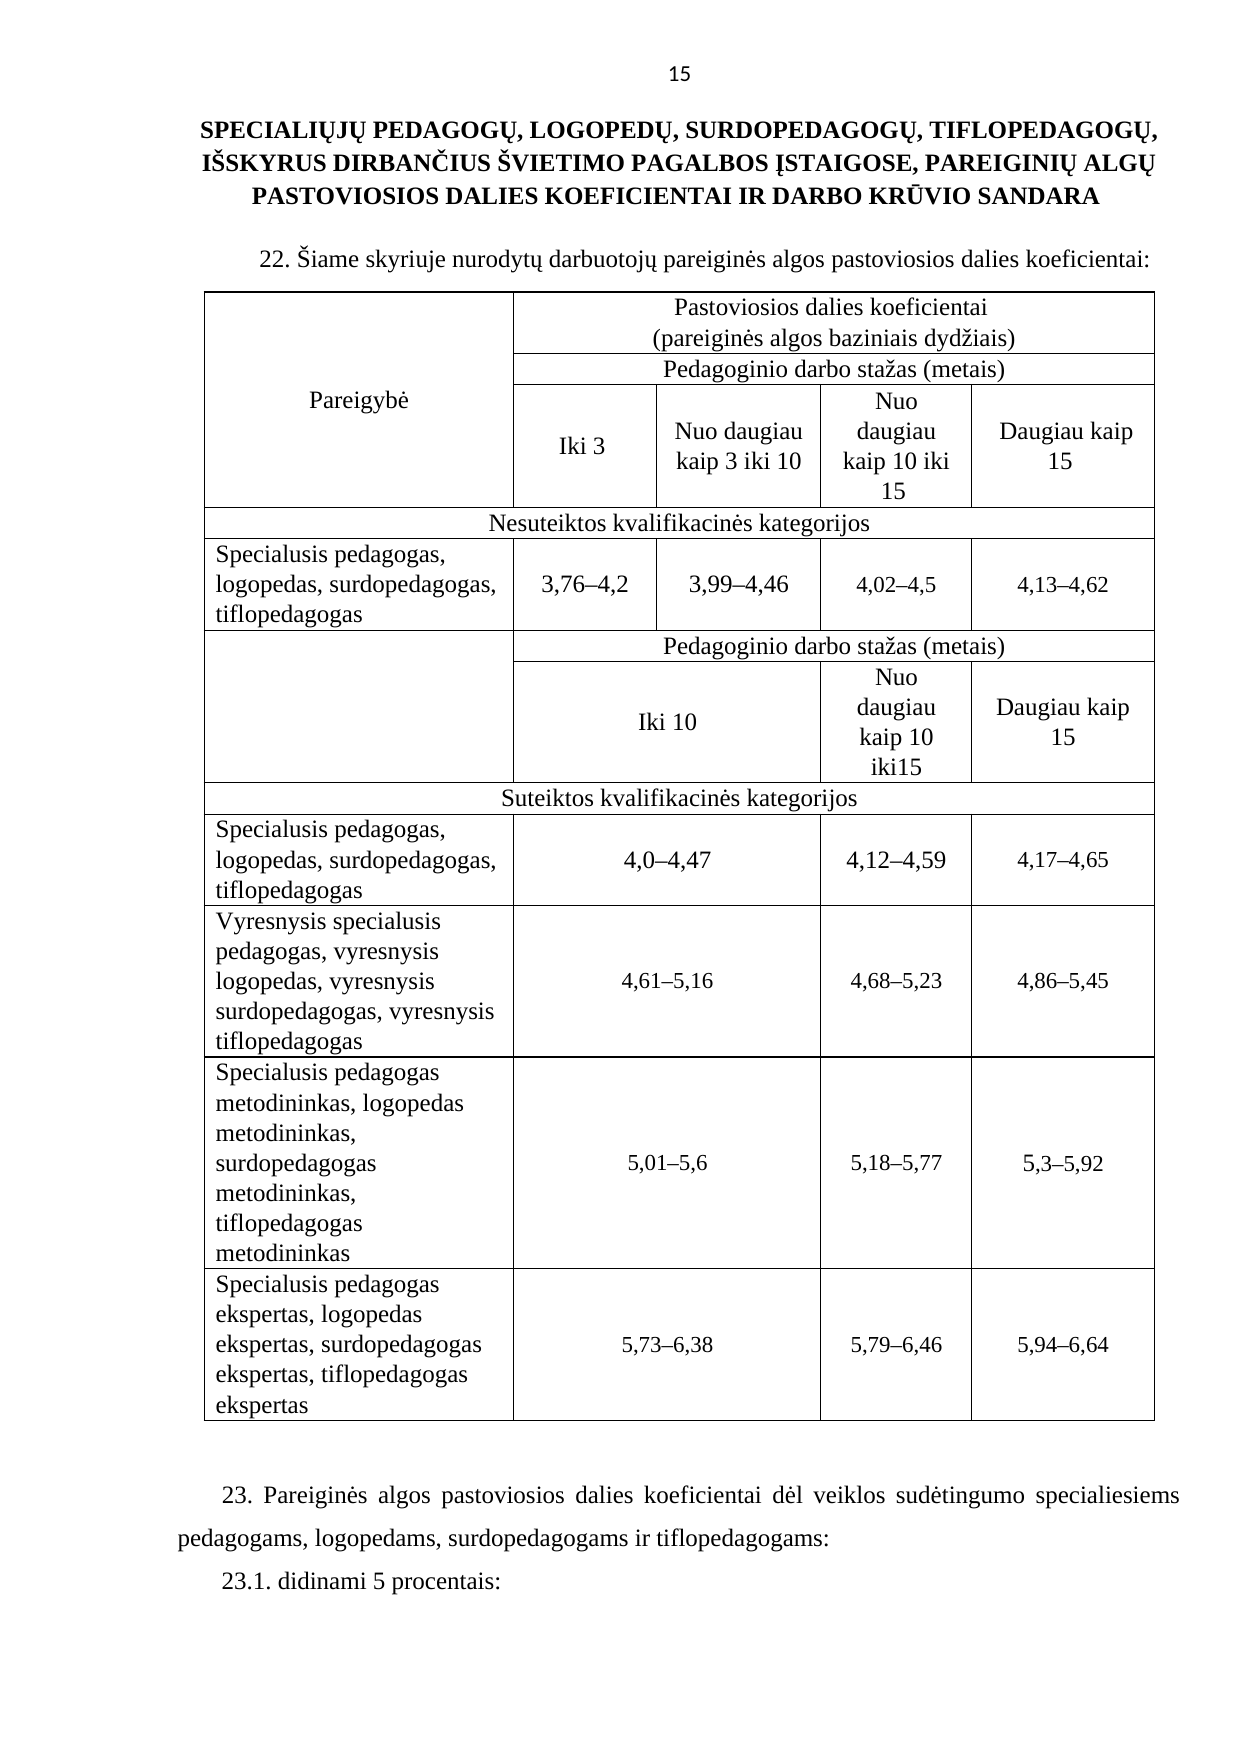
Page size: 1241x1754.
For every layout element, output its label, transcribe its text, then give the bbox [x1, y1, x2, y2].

table_cell 5,94–6,64 [972, 1269, 1154, 1420]
table_cell 4,86–5,45 [972, 906, 1154, 1056]
table_cell Nuo daugiau kaip 3 iki 10 [657, 385, 820, 507]
table_cell Specialusis pedagogas, logopedas, surdopedagogas, tiflopedagogas [205, 815, 513, 905]
table_cell 4,02–4,5 [821, 539, 971, 630]
table_header Pareigybė [205, 293, 513, 507]
table_cell 5,18–5,77 [821, 1058, 971, 1268]
table_cell Suteiktos kvalifikacinės kategorijos [205, 783, 1154, 813]
table_cell Nuo daugiau kaip 10 iki 15 [821, 385, 971, 507]
table_cell Specialusis pedagogas metodininkas, logopedas metodininkas, surdopedagogas metodininkas, tiflopedagogas metodininkas [205, 1058, 513, 1268]
table_cell 5,73–6,38 [514, 1269, 820, 1420]
table_cell 4,68–5,23 [821, 906, 971, 1056]
table_cell Nuo daugiau kaip 10 iki15 [821, 662, 971, 782]
text 23. Pareiginės algos pastoviosios dalies koeficientai dėl veiklos sudėtingumo specialiesiems pedagogams, logopedams, surdopedagogams ir tiflopedagogams: [177, 1480, 1181, 1552]
table_cell Nesuteiktos kvalifikacinės kategorijos [205, 508, 1154, 538]
table_cell 4,12–4,59 [821, 815, 971, 905]
table_header Pastoviosios dalies koeficientai (pareiginės algos baziniais dydžiais) [514, 293, 1154, 353]
table_cell Daugiau kaip 15 [972, 662, 1154, 782]
table_cell 4,13–4,62 [972, 539, 1154, 630]
table_cell Specialusis pedagogas, logopedas, surdopedagogas, tiflopedagogas [205, 539, 513, 630]
table_cell Pedagoginio darbo stažas (metais) [514, 631, 1154, 661]
table_cell 5,01–5,6 [514, 1058, 820, 1268]
text 22. Šiame skyriuje nurodytų darbuotojų pareiginės algos pastoviosios dalies koeficientai: [177, 244, 1181, 273]
table_cell 3,99–4,46 [657, 539, 820, 630]
table_cell Iki 10 [514, 662, 820, 782]
table_cell Iki 3 [514, 385, 656, 507]
table_cell Daugiau kaip 15 [972, 385, 1154, 507]
table_cell 4,61–5,16 [514, 906, 820, 1056]
table_cell 5,3–5,92 [972, 1058, 1154, 1268]
table_cell 4,0–4,47 [514, 815, 820, 905]
text SPECIALIŲJŲ PEDAGOGŲ, LOGOPEDŲ, SURDOPEDAGOGŲ, TIFLOPEDAGOGŲ, IŠSKYRUS DIRBANČIUS ŠVIETIMO PAGALBOS ĮSTAIGOSE, PAREIGINIŲ ALGŲ PASTOVIOSIOS DALIES KOEFICIENTAI IR DARBO KRŪVIO SANDARA [177, 115, 1181, 210]
table_cell 3,76–4,2 [514, 539, 656, 630]
text 23.1. didinami 5 procentais: [177, 1566, 1181, 1595]
table_cell Pedagoginio darbo stažas (metais) [514, 354, 1154, 384]
table_cell [205, 631, 513, 782]
table_cell Specialusis pedagogas ekspertas, logopedas ekspertas, surdopedagogas ekspertas, tiflopedagogas ekspertas [205, 1269, 513, 1420]
table_cell Vyresnysis specialusis pedagogas, vyresnysis logopedas, vyresnysis surdopedagogas, vyresnysis tiflopedagogas [205, 906, 513, 1056]
table_cell 5,79–6,46 [821, 1269, 971, 1420]
table_cell 4,17–4,65 [972, 815, 1154, 905]
